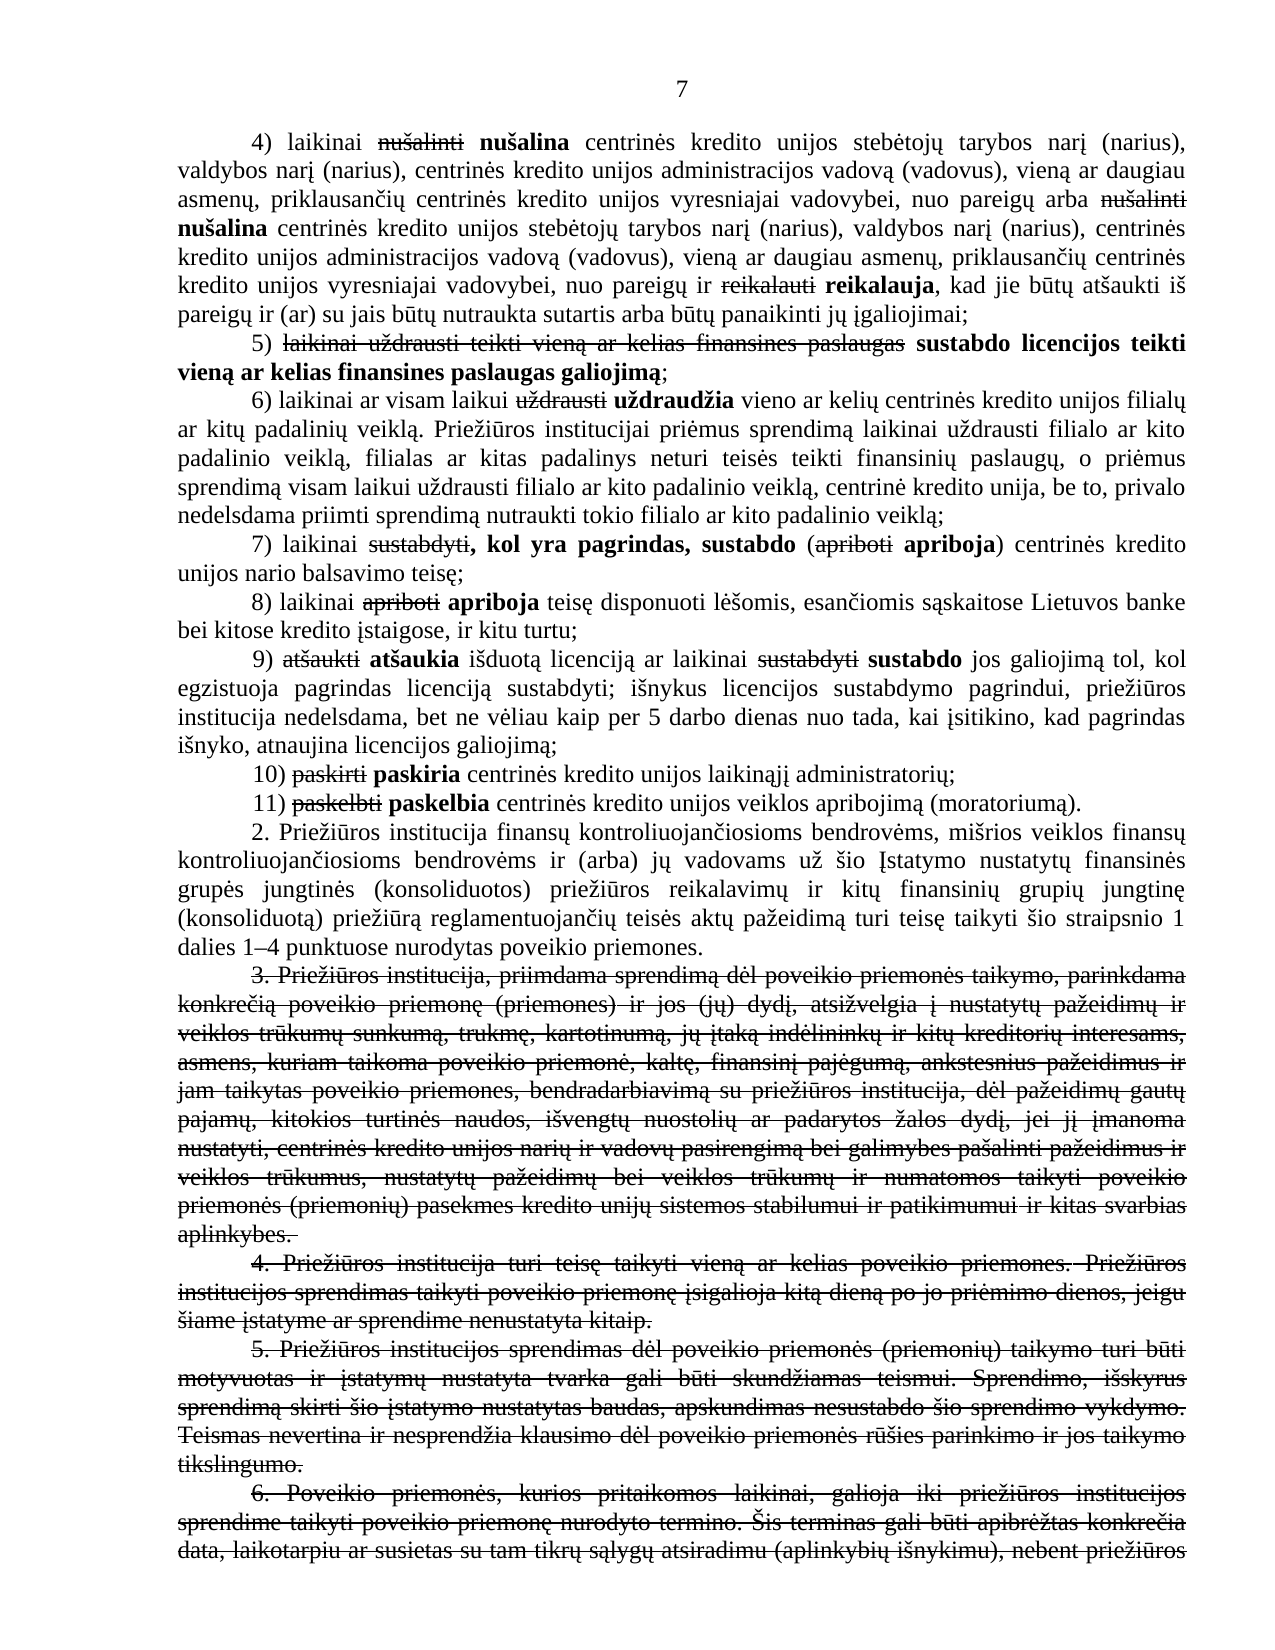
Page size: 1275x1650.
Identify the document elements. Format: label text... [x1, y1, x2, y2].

text 6. Poveikio priemonės, kurios pritaikomos laikinai, galioja iki priežiūros institucijos sprendime taikyti poveikio priemonę nurodyto termino. Šis terminas gali būti apibrėžtas konkrečia data, laikotarpiu ar susietas su tam tikrų sąlygų atsiradimu (aplinkybių išnykimu), nebent priežiūros institucija priima sprendimą jas atšaukti anksčiau nustatyto termino. [177, 1523, 1186, 1551]
text 6. Poveikio priemonės, kurios pritaikomos laikinai, galioja iki priežiūros institucijos sprendime taikyti poveikio priemonę nurodyto termino. Šis terminas gali būti apibrėžtas konkrečia data, laikotarpiu ar susietas su tam tikrų sąlygų atsiradimu (aplinkybių išnykimu), nebent priežiūros institucija priima sprendimą jas atšaukti anksčiau nustatyto termino. [177, 1552, 1186, 1564]
text 5) laikinai uždrausti teikti vieną ar kelias finansines paslaugas sustabdo licencijos teikti vieną ar kelias finansines paslaugas galiojimą; [177, 328, 1186, 385]
text 3. Priežiūros institucija, priimdama sprendimą dėl poveikio priemonės taikymo, parinkdama konkrečią poveikio priemonę (priemones) ir jos (jų) dydį, atsižvelgia į nustatytų pažeidimų ir veiklos trūkumų sunkumą, trukmę, kartotinumą, jų įtaką indėlininkų ir kitų kreditorių interesams, asmens, kuriam taikoma poveikio priemonė, kaltę, finansinį pajėgumą, ankstesnius pažeidimus ir jam taikytas poveikio priemones, bendradarbiavimą su priežiūros institucija, dėl pažeidimų gautų pajamų, kitokios turtinės naudos, išvengtų nuostolių ar padarytos žalos dydį, jei jį įmanoma nustatyti, centrinės kredito unijos narių ir vadovų pasirengimą bei galimybes pašalinti pažeidimus ir veiklos trūkumus, nustatytų pažeidimų bei veiklos trūkumų ir numatomos taikyti poveikio priemonės (priemonių) pasekmes kredito unijų sistemos stabilumui ir patikimumui ir kitas svarbias aplinkybes. [177, 1034, 1186, 1062]
text 6) laikinai ar visam laikui uždrausti uždraudžia vieno ar kelių centrinės kredito unijos filialų ar kitų padalinių veiklą. Priežiūros institucijai priėmus sprendimą laikinai uždrausti filialo ar kito padalinio veiklą, filialas ar kitas padalinys neturi teisės teikti finansinių paslaugų, o priėmus sprendimą visam laikui uždrausti filialo ar kito padalinio veiklą, centrinė kredito unija, be to, privalo nedelsdama priimti sprendimą nutraukti tokio filialo ar kito padalinio veiklą; [177, 385, 1186, 529]
text 8) laikinai apriboti apriboja teisę disponuoti lėšomis, esančiomis sąskaitose Lietuvos banke bei kitose kredito įstaigose, ir kitu turtu; [177, 587, 1186, 644]
text 4) laikinai nušalinti nušalina centrinės kredito unijos stebėtojų tarybos narį (narius), valdybos narį (narius), centrinės kredito unijos administracijos vadovą (vadovus), vieną ar daugiau asmenų, priklausančių centrinės kredito unijos vyresniajai vadovybei, nuo pareigų arba nušalinti nušalina centrinės kredito unijos stebėtojų tarybos narį (narius), valdybos narį (narius), centrinės kredito unijos administracijos vadovą (vadovus), vieną ar daugiau asmenų, priklausančių centrinės kredito unijos vyresniajai vadovybei, nuo pareigų ir reikalauti reikalauja, kad jie būtų atšaukti iš pareigų ir (ar) su jais būtų nutraukta sutartis arba būtų panaikinti jų įgaliojimai; [177, 127, 1186, 328]
text 3. Priežiūros institucija, priimdama sprendimą dėl poveikio priemonės taikymo, parinkdama konkrečią poveikio priemonę (priemones) ir jos (jų) dydį, atsižvelgia į nustatytų pažeidimų ir veiklos trūkumų sunkumą, trukmę, kartotinumą, jų įtaką indėlininkų ir kitų kreditorių interesams, asmens, kuriam taikoma poveikio priemonė, kaltę, finansinį pajėgumą, ankstesnius pažeidimus ir jam taikytas poveikio priemones, bendradarbiavimą su priežiūros institucija, dėl pažeidimų gautų pajamų, kitokios turtinės naudos, išvengtų nuostolių ar padarytos žalos dydį, jei jį įmanoma nustatyti, centrinės kredito unijos narių ir vadovų pasirengimą bei galimybes pašalinti pažeidimus ir veiklos trūkumus, nustatytų pažeidimų bei veiklos trūkumų ir numatomos taikyti poveikio priemonės (priemonių) pasekmes kredito unijų sistemos stabilumui ir patikimumui ir kitas svarbias aplinkybes. [177, 1178, 1186, 1206]
text 9) atšaukti atšaukia išduotą licenciją ar laikinai sustabdyti sustabdo jos galiojimą tol, kol egzistuoja pagrindas licenciją sustabdyti; išnykus licencijos sustabdymo pagrindui, priežiūros institucija nedelsdama, bet ne vėliau kaip per 5 darbo dienas nuo tada, kai įsitikino, kad pagrindas išnyko, atnaujina licencijos galiojimą; [177, 644, 1186, 759]
text 3. Priežiūros institucija, priimdama sprendimą dėl poveikio priemonės taikymo, parinkdama konkrečią poveikio priemonę (priemones) ir jos (jų) dydį, atsižvelgia į nustatytų pažeidimų ir veiklos trūkumų sunkumą, trukmę, kartotinumą, jų įtaką indėlininkų ir kitų kreditorių interesams, asmens, kuriam taikoma poveikio priemonė, kaltę, finansinį pajėgumą, ankstesnius pažeidimus ir jam taikytas poveikio priemones, bendradarbiavimą su priežiūros institucija, dėl pažeidimų gautų pajamų, kitokios turtinės naudos, išvengtų nuostolių ar padarytos žalos dydį, jei jį įmanoma nustatyti, centrinės kredito unijos narių ir vadovų pasirengimą bei galimybes pašalinti pažeidimus ir veiklos trūkumus, nustatytų pažeidimų bei veiklos trūkumų ir numatomos taikyti poveikio priemonės (priemonių) pasekmes kredito unijų sistemos stabilumui ir patikimumui ir kitas svarbias aplinkybes. [177, 1149, 1186, 1177]
text 6. Poveikio priemonės, kurios pritaikomos laikinai, galioja iki priežiūros institucijos sprendime taikyti poveikio priemonę nurodyto termino. Šis terminas gali būti apibrėžtas konkrečia data, laikotarpiu ar susietas su tam tikrų sąlygų atsiradimu (aplinkybių išnykimu), nebent priežiūros institucija priima sprendimą jas atšaukti anksčiau nustatyto termino. [177, 1478, 1186, 1522]
text 3. Priežiūros institucija, priimdama sprendimą dėl poveikio priemonės taikymo, parinkdama konkrečią poveikio priemonę (priemones) ir jos (jų) dydį, atsižvelgia į nustatytų pažeidimų ir veiklos trūkumų sunkumą, trukmę, kartotinumą, jų įtaką indėlininkų ir kitų kreditorių interesams, asmens, kuriam taikoma poveikio priemonė, kaltę, finansinį pajėgumą, ankstesnius pažeidimus ir jam taikytas poveikio priemones, bendradarbiavimą su priežiūros institucija, dėl pažeidimų gautų pajamų, kitokios turtinės naudos, išvengtų nuostolių ar padarytos žalos dydį, jei jį įmanoma nustatyti, centrinės kredito unijos narių ir vadovų pasirengimą bei galimybes pašalinti pažeidimus ir veiklos trūkumus, nustatytų pažeidimų bei veiklos trūkumų ir numatomos taikyti poveikio priemonės (priemonių) pasekmes kredito unijų sistemos stabilumui ir patikimumui ir kitas svarbias aplinkybes. [177, 1092, 1186, 1120]
text 5. Priežiūros institucijos sprendimas dėl poveikio priemonės (priemonių) taikymo turi būti motyvuotas ir įstatymų nustatyta tvarka gali būti skundžiamas teismui. Sprendimo, išskyrus sprendimą skirti šio įstatymo nustatytas baudas, apskundimas nesustabdo šio sprendimo vykdymo. Teismas nevertina ir nesprendžia klausimo dėl poveikio priemonės rūšies parinkimo ir jos taikymo tikslingumo. [177, 1379, 1186, 1407]
text 10) paskirti paskiria centrinės kredito unijos laikinąjį administratorių; [177, 759, 1186, 788]
text 11) paskelbti paskelbia centrinės kredito unijos veiklos apribojimą (moratoriumą). [177, 788, 1186, 817]
text 5. Priežiūros institucijos sprendimas dėl poveikio priemonės (priemonių) taikymo turi būti motyvuotas ir įstatymų nustatyta tvarka gali būti skundžiamas teismui. Sprendimo, išskyrus sprendimą skirti šio įstatymo nustatytas baudas, apskundimas nesustabdo šio sprendimo vykdymo. Teismas nevertina ir nesprendžia klausimo dėl poveikio priemonės rūšies parinkimo ir jos taikymo tikslingumo. [177, 1437, 1186, 1478]
text 4. Priežiūros institucija turi teisę taikyti vieną ar kelias poveikio priemones. Priežiūros institucijos sprendimas taikyti poveikio priemonę įsigalioja kitą dieną po jo priėmimo dienos, jeigu šiame įstatyme ar sprendime nenustatyta kitaip. [177, 1293, 1186, 1334]
text 3. Priežiūros institucija, priimdama sprendimą dėl poveikio priemonės taikymo, parinkdama konkrečią poveikio priemonę (priemones) ir jos (jų) dydį, atsižvelgia į nustatytų pažeidimų ir veiklos trūkumų sunkumą, trukmę, kartotinumą, jų įtaką indėlininkų ir kitų kreditorių interesams, asmens, kuriam taikoma poveikio priemonė, kaltę, finansinį pajėgumą, ankstesnius pažeidimus ir jam taikytas poveikio priemones, bendradarbiavimą su priežiūros institucija, dėl pažeidimų gautų pajamų, kitokios turtinės naudos, išvengtų nuostolių ar padarytos žalos dydį, jei jį įmanoma nustatyti, centrinės kredito unijos narių ir vadovų pasirengimą bei galimybes pašalinti pažeidimus ir veiklos trūkumus, nustatytų pažeidimų bei veiklos trūkumų ir numatomos taikyti poveikio priemonės (priemonių) pasekmes kredito unijų sistemos stabilumui ir patikimumui ir kitas svarbias aplinkybes. [177, 1063, 1186, 1091]
text 3. Priežiūros institucija, priimdama sprendimą dėl poveikio priemonės taikymo, parinkdama konkrečią poveikio priemonę (priemones) ir jos (jų) dydį, atsižvelgia į nustatytų pažeidimų ir veiklos trūkumų sunkumą, trukmę, kartotinumą, jų įtaką indėlininkų ir kitų kreditorių interesams, asmens, kuriam taikoma poveikio priemonė, kaltę, finansinį pajėgumą, ankstesnius pažeidimus ir jam taikytas poveikio priemones, bendradarbiavimą su priežiūros institucija, dėl pažeidimų gautų pajamų, kitokios turtinės naudos, išvengtų nuostolių ar padarytos žalos dydį, jei jį įmanoma nustatyti, centrinės kredito unijos narių ir vadovų pasirengimą bei galimybes pašalinti pažeidimus ir veiklos trūkumus, nustatytų pažeidimų bei veiklos trūkumų ir numatomos taikyti poveikio priemonės (priemonių) pasekmes kredito unijų sistemos stabilumui ir patikimumui ir kitas svarbias aplinkybes. [177, 1006, 1186, 1033]
text 3. Priežiūros institucija, priimdama sprendimą dėl poveikio priemonės taikymo, parinkdama konkrečią poveikio priemonę (priemones) ir jos (jų) dydį, atsižvelgia į nustatytų pažeidimų ir veiklos trūkumų sunkumą, trukmę, kartotinumą, jų įtaką indėlininkų ir kitų kreditorių interesams, asmens, kuriam taikoma poveikio priemonė, kaltę, finansinį pajėgumą, ankstesnius pažeidimus ir jam taikytas poveikio priemones, bendradarbiavimą su priežiūros institucija, dėl pažeidimų gautų pajamų, kitokios turtinės naudos, išvengtų nuostolių ar padarytos žalos dydį, jei jį įmanoma nustatyti, centrinės kredito unijos narių ir vadovų pasirengimą bei galimybes pašalinti pažeidimus ir veiklos trūkumus, nustatytų pažeidimų bei veiklos trūkumų ir numatomos taikyti poveikio priemonės (priemonių) pasekmes kredito unijų sistemos stabilumui ir patikimumui ir kitas svarbias aplinkybes. [177, 1121, 1186, 1148]
text 2. Priežiūros institucija finansų kontroliuojančiosioms bendrovėms, mišrios veiklos finansų kontroliuojančiosioms bendrovėms ir (arba) jų vadovams už šio Įstatymo nustatytų finansinės grupės jungtinės (konsoliduotos) priežiūros reikalavimų ir kitų finansinių grupių jungtinę (konsoliduotą) priežiūrą reglamentuojančių teisės aktų pažeidimą turi teisę taikyti šio straipsnio 1 dalies 1–4 punktuose nurodytas poveikio priemones. [177, 817, 1186, 960]
text 5. Priežiūros institucijos sprendimas dėl poveikio priemonės (priemonių) taikymo turi būti motyvuotas ir įstatymų nustatyta tvarka gali būti skundžiamas teismui. Sprendimo, išskyrus sprendimą skirti šio įstatymo nustatytas baudas, apskundimas nesustabdo šio sprendimo vykdymo. Teismas nevertina ir nesprendžia klausimo dėl poveikio priemonės rūšies parinkimo ir jos taikymo tikslingumo. [177, 1408, 1186, 1436]
text 5. Priežiūros institucijos sprendimas dėl poveikio priemonės (priemonių) taikymo turi būti motyvuotas ir įstatymų nustatyta tvarka gali būti skundžiamas teismui. Sprendimo, išskyrus sprendimą skirti šio įstatymo nustatytas baudas, apskundimas nesustabdo šio sprendimo vykdymo. Teismas nevertina ir nesprendžia klausimo dėl poveikio priemonės rūšies parinkimo ir jos taikymo tikslingumo. [177, 1334, 1186, 1378]
text 3. Priežiūros institucija, priimdama sprendimą dėl poveikio priemonės taikymo, parinkdama konkrečią poveikio priemonę (priemones) ir jos (jų) dydį, atsižvelgia į nustatytų pažeidimų ir veiklos trūkumų sunkumą, trukmę, kartotinumą, jų įtaką indėlininkų ir kitų kreditorių interesams, asmens, kuriam taikoma poveikio priemonė, kaltę, finansinį pajėgumą, ankstesnius pažeidimus ir jam taikytas poveikio priemones, bendradarbiavimą su priežiūros institucija, dėl pažeidimų gautų pajamų, kitokios turtinės naudos, išvengtų nuostolių ar padarytos žalos dydį, jei jį įmanoma nustatyti, centrinės kredito unijos narių ir vadovų pasirengimą bei galimybes pašalinti pažeidimus ir veiklos trūkumus, nustatytų pažeidimų bei veiklos trūkumų ir numatomos taikyti poveikio priemonės (priemonių) pasekmes kredito unijų sistemos stabilumui ir patikimumui ir kitas svarbias aplinkybes. [177, 960, 1186, 1005]
text 7) laikinai sustabdyti, kol yra pagrindas, sustabdo (apriboti apriboja) centrinės kredito unijos nario balsavimo teisę; [177, 529, 1186, 587]
text 3. Priežiūros institucija, priimdama sprendimą dėl poveikio priemonės taikymo, parinkdama konkrečią poveikio priemonę (priemones) ir jos (jų) dydį, atsižvelgia į nustatytų pažeidimų ir veiklos trūkumų sunkumą, trukmę, kartotinumą, jų įtaką indėlininkų ir kitų kreditorių interesams, asmens, kuriam taikoma poveikio priemonė, kaltę, finansinį pajėgumą, ankstesnius pažeidimus ir jam taikytas poveikio priemones, bendradarbiavimą su priežiūros institucija, dėl pažeidimų gautų pajamų, kitokios turtinės naudos, išvengtų nuostolių ar padarytos žalos dydį, jei jį įmanoma nustatyti, centrinės kredito unijos narių ir vadovų pasirengimą bei galimybes pašalinti pažeidimus ir veiklos trūkumus, nustatytų pažeidimų bei veiklos trūkumų ir numatomos taikyti poveikio priemonės (priemonių) pasekmes kredito unijų sistemos stabilumui ir patikimumui ir kitas svarbias aplinkybes. [177, 1207, 1186, 1248]
text 4. Priežiūros institucija turi teisę taikyti vieną ar kelias poveikio priemones. Priežiūros institucijos sprendimas taikyti poveikio priemonę įsigalioja kitą dieną po jo priėmimo dienos, jeigu šiame įstatyme ar sprendime nenustatyta kitaip. [177, 1248, 1186, 1292]
